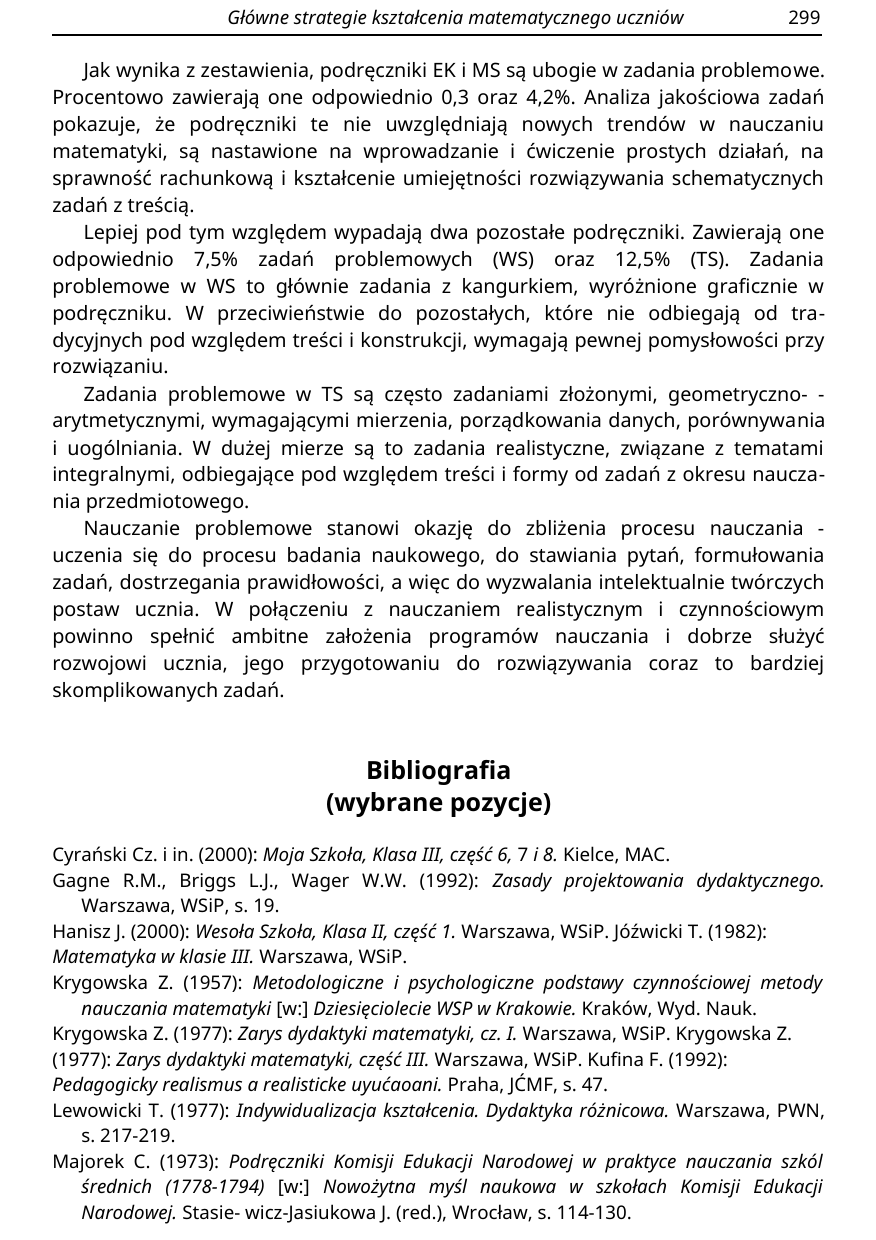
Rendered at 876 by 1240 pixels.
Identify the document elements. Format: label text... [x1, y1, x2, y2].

text 299 [788, 4, 821, 29]
text Majorek C. (1973): Podręczniki Komisji Edukacji Narodowej w praktyce nauczania szkól średnich (1778-1794) [w:] Nowożytna myśl naukowa w szkołach Komisji Edukacji Narodowej. Stasie- wicz-Jasiukowa J. (red.), Wrocław, s. 114-130. [52, 1148, 825, 1223]
text Krygowska Z. (1977): Zarys dydaktyki matematyki, cz. I. Warszawa, WSiP. Krygowska Z. (1977): Zarys dydaktyki matematyki, część III. Warszawa, WSiP. Kufina F. (1992): Pedagogicky realismus a realisticke uyućaoani. Praha, JĆMF, s. 47. [52, 1020, 825, 1097]
text Zadania problemowe w TS są często zadaniami złożonymi, geometryczno- -arytmetycznymi, wymagającymi mierzenia, porządkowania danych, porównywa­nia i uogólniania. W dużej mierze są to zadania realistyczne, związane z tematami integralnymi, odbiegające pod względem treści i formy od zadań z okresu naucza­nia przedmiotowego. [52, 380, 825, 515]
text Jak wynika z zestawienia, podręczniki EK i MS są ubogie w zadania problemo­we. Procentowo zawierają one odpowiednio 0,3 oraz 4,2%. Analiza jakościowa zadań pokazuje, że podręczniki te nie uwzględniają nowych trendów w nauczaniu matematyki, są nastawione na wprowadzanie i ćwiczenie prostych działań, na sprawność rachunkową i kształcenie umiejętności rozwiązywania schematycznych zadań z treścią. [52, 56, 825, 218]
text Lewowicki T. (1977): Indywidualizacja kształcenia. Dydaktyka różnicowa. Warszawa, PWN, s. 217-219. [52, 1097, 825, 1148]
text Cyrański Cz. i in. (2000): Moja Szkoła, Klasa III, część 6, 7 i 8. Kielce, MAC. [52, 842, 825, 867]
subtitle Bibliografia (wybrane pozycje) [52, 753, 825, 819]
text Lepiej pod tym względem wypadają dwa pozostałe podręczniki. Zawierają one odpowiednio 7,5% zadań problemowych (WS) oraz 12,5% (TS). Zadania problemowe w WS to głównie zadania z kangurkiem, wyróżnione graficznie w podręczniku. W przeciwieństwie do pozostałych, które nie odbiegają od tra­dycyjnych pod względem treści i konstrukcji, wymagają pewnej pomysłowości przy rozwiązaniu. [52, 218, 825, 380]
text Główne strategie kształcenia matematycznego uczniów [227, 4, 686, 30]
text Hanisz J. (2000): Wesoła Szkoła, Klasa II, część 1. Warszawa, WSiP. Jóźwicki T. (1982): Matematyka w klasie III. Warszawa, WSiP. [52, 918, 825, 969]
text Gagne R.M., Briggs L.J., Wager W.W. (1992): Zasady projektowania dydaktycznego. Warszawa, WSiP, s. 19. [52, 867, 825, 918]
text Krygowska Z. (1957): Metodologiczne i psychologiczne podstawy czynnościowej metody nauczania matematyki [w:] Dziesięciolecie WSP w Krakowie. Kraków, Wyd. Nauk. [52, 969, 825, 1020]
text Nauczanie problemowe stanowi okazję do zbliżenia procesu nauczania - uczenia się do procesu badania naukowego, do stawiania pytań, formułowania zadań, do­strzegania prawidłowości, a więc do wyzwalania intelektualnie twórczych postaw ucznia. W połączeniu z nauczaniem realistycznym i czynnościowym powinno spełnić ambitne założenia programów nauczania i dobrze służyć rozwojowi ucznia, jego przygotowaniu do rozwiązywania coraz to bardziej skomplikowanych zadań. [52, 515, 825, 703]
